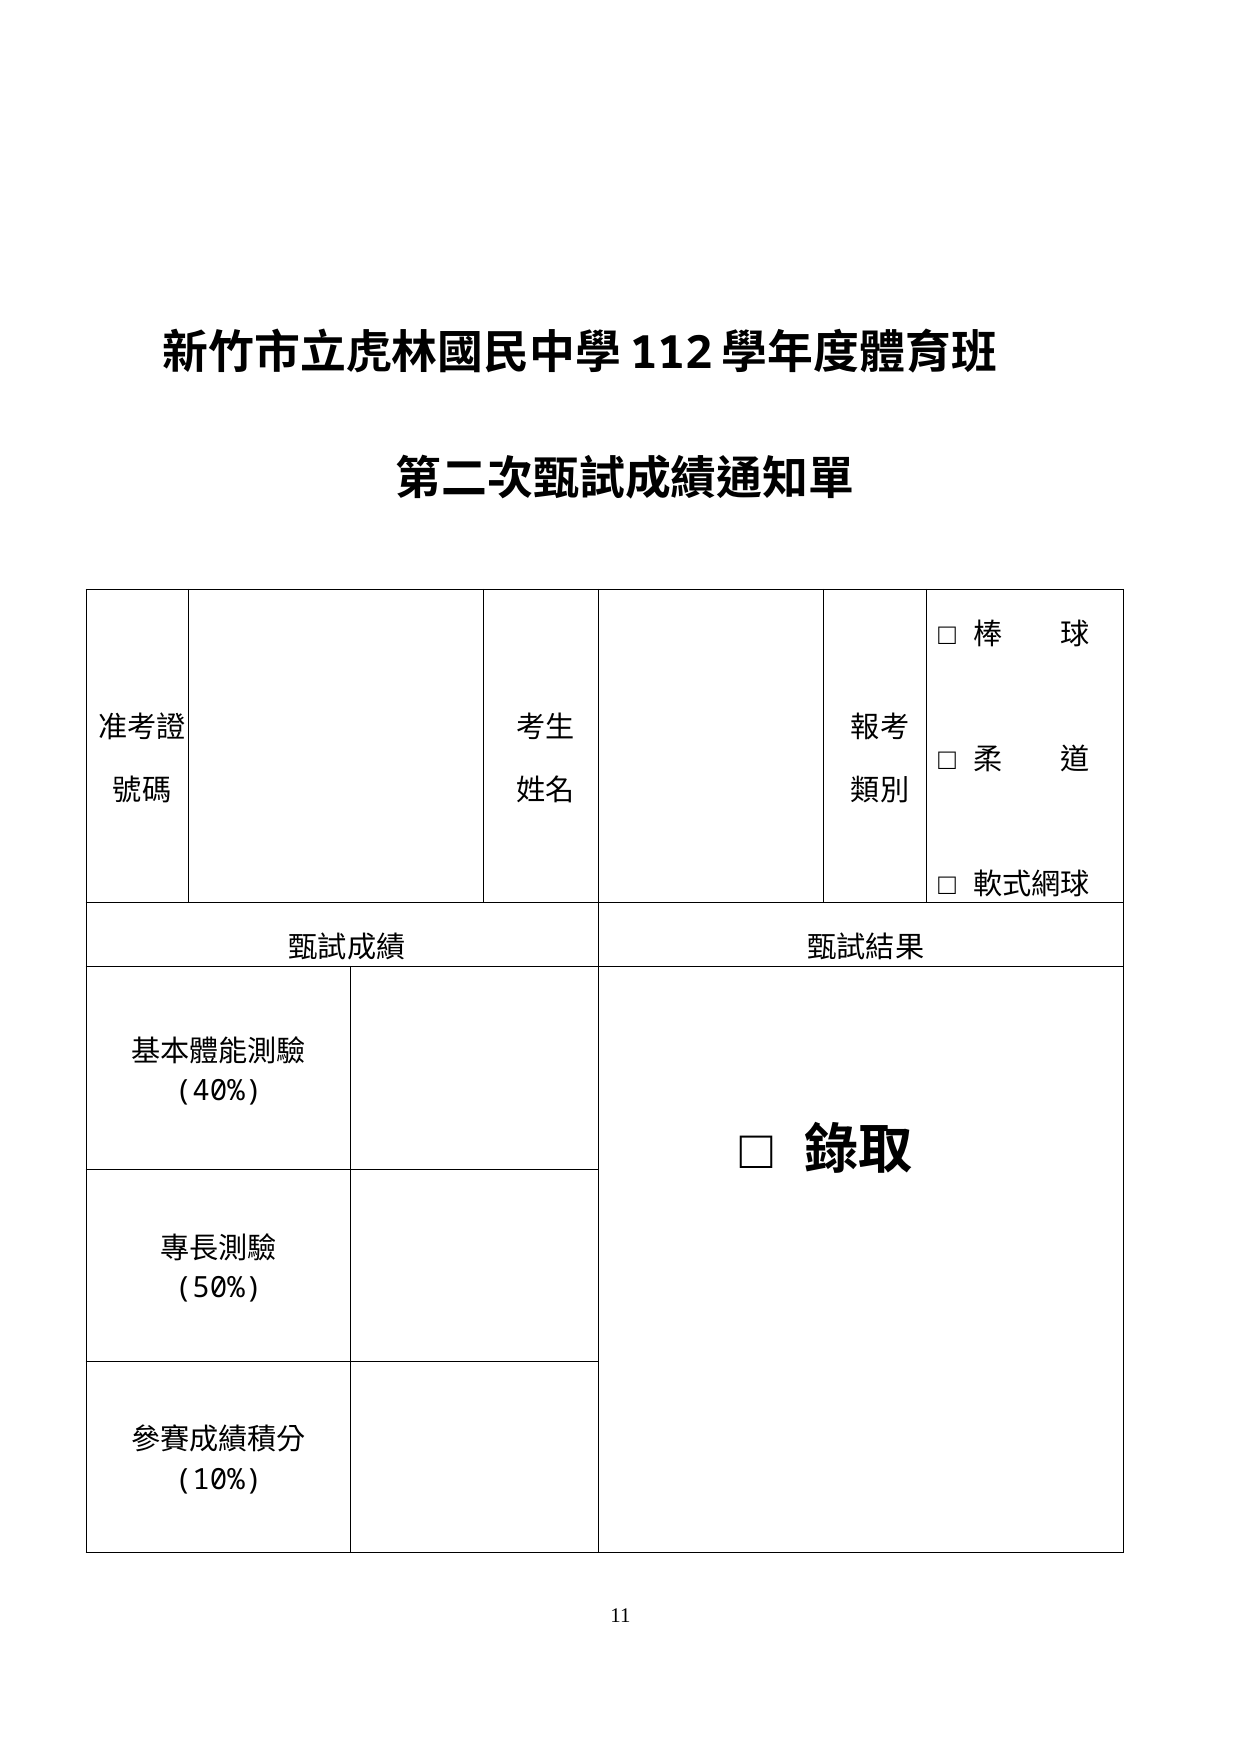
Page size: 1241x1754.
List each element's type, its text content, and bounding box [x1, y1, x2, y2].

table_header [599, 590, 823, 902]
table_header 准考證 號碼 [87, 590, 188, 902]
text 第二次甄試成績通知單 [162, 401, 1087, 526]
table_cell 基本體能測驗 (40%) [87, 967, 350, 1169]
table_header □ 棒 球 □ 柔 道 □ 軟式網球 [927, 590, 1123, 902]
table_cell [351, 1362, 598, 1552]
table_header [189, 590, 483, 902]
text 新竹市立虎林國民中學112學年度體育班 [162, 276, 1087, 401]
table_cell 專長測驗 (50%) [87, 1170, 350, 1361]
table_cell 甄試成績 [87, 903, 598, 966]
table_cell [351, 967, 598, 1169]
table_header 考生 姓名 [484, 590, 598, 902]
table_cell 甄試結果 [599, 903, 1123, 966]
table_cell [351, 1170, 598, 1361]
table_cell 參賽成績積分 (10%) [87, 1362, 350, 1552]
table_cell □ 錄取 [599, 967, 1123, 1552]
table_header 報考 類別 [824, 590, 926, 902]
